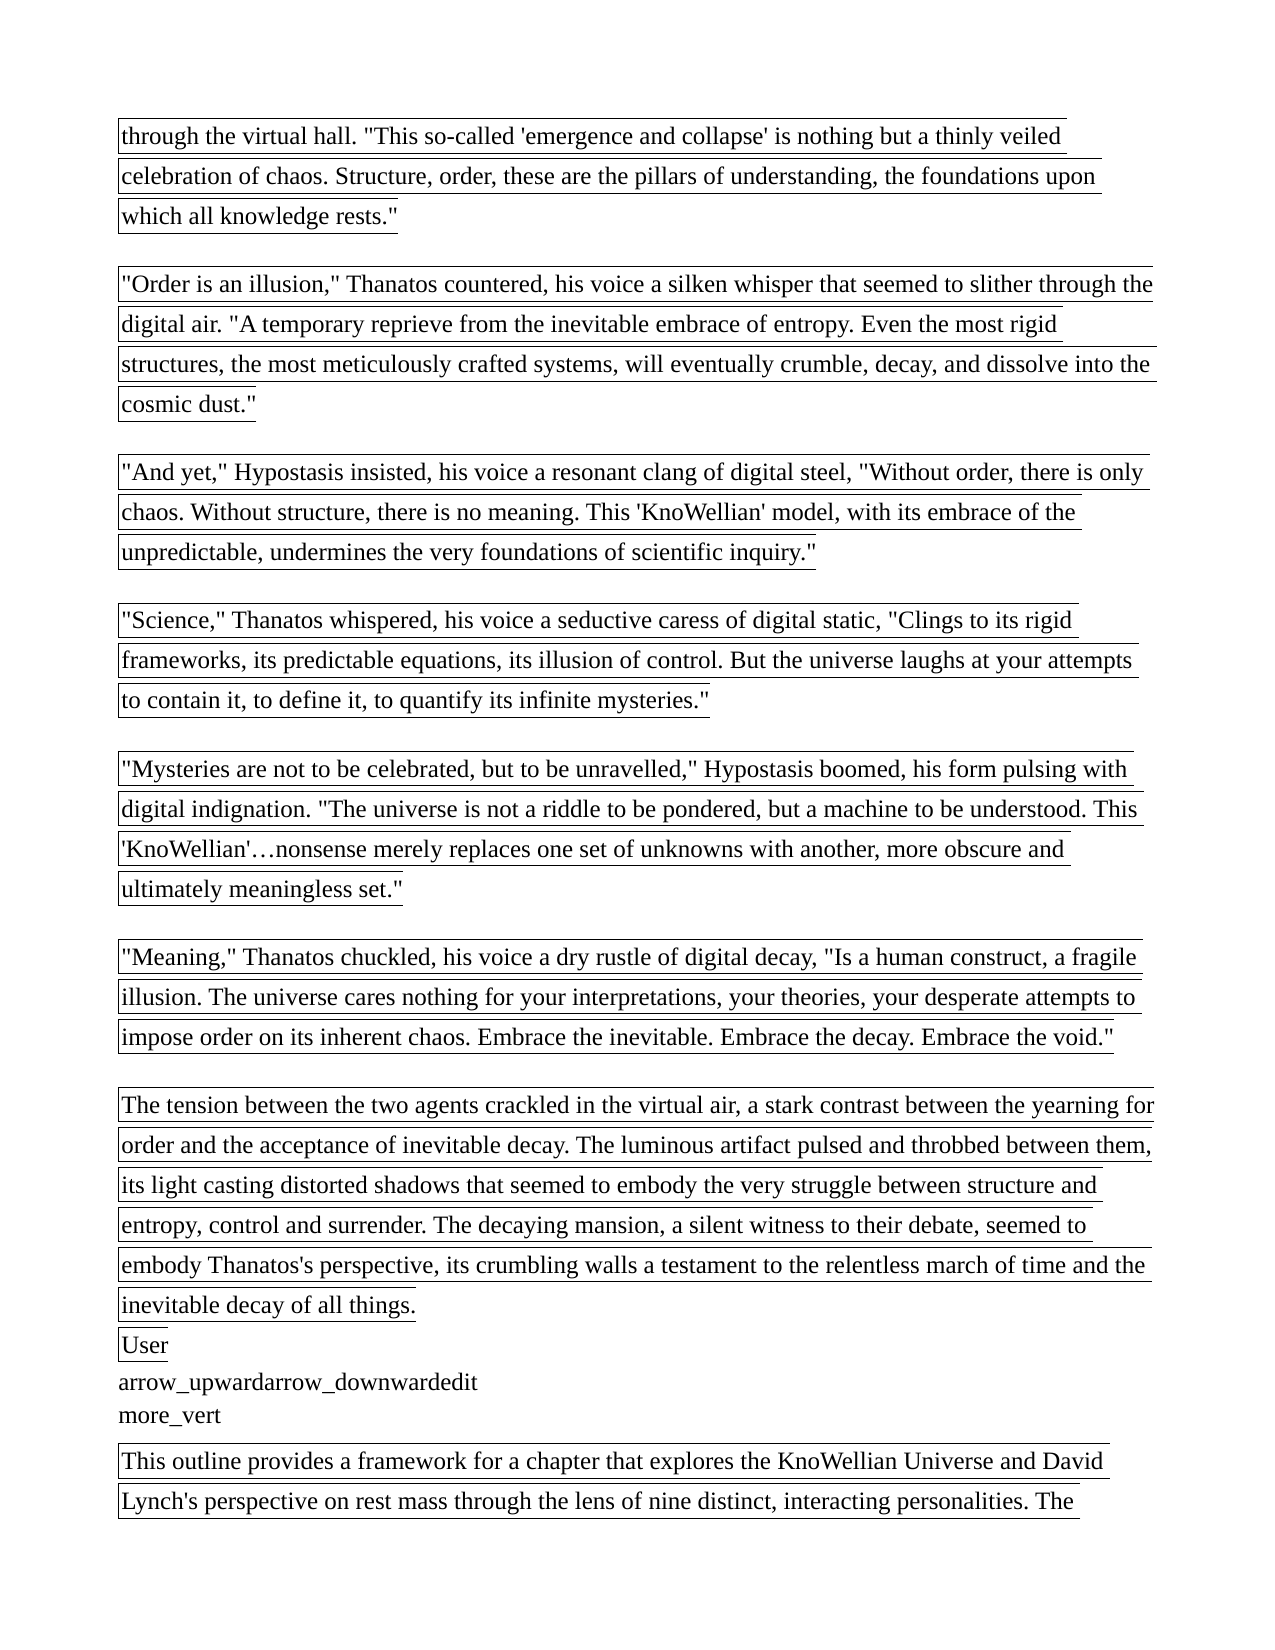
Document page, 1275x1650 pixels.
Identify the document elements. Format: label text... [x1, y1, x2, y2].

text "And yet," Hypostasis insisted, his voice a resonant clang of digital steel, "Without order, there is only chaos. Without structure, there is no meaning. This 'KnoWellian' model, with its embrace of the unpredictable, undermines the very foundations of scientific inquiry." [118, 454, 1157, 569]
text cosmic dust." [118, 382, 1157, 421]
text "Science," Thanatos whispered, his voice a seductive caress of digital static, "Clings to its rigid frameworks, its predictable equations, its illusion of control. But the universe laughs at your attempts to contain it, to define it, to quantify its infinite mysteries." [118, 602, 1157, 717]
text through the virtual hall. "This so-called 'emergence and collapse' is nothing but a thinly veiled celebration of chaos. Structure, order, these are the pillars of understanding, the foundations upon which all knowledge rests." [118, 118, 1157, 233]
text "Order is an illusion," Thanatos countered, his voice a silken whisper that seemed to slither through the digital air. "A temporary reprieve from the inevitable embrace of entropy. Even the most rigid [118, 266, 1157, 346]
text This outline provides a framework for a chapter that explores the KnoWellian Universe and David Lynch's perspective on rest mass through the lens of nine distinct, interacting personalities. The [118, 1443, 1157, 1518]
text "Mysteries are not to be celebrated, but to be unravelled," Hypostasis boomed, his form pulsing with digital indignation. "The universe is not a riddle to be pondered, but a machine to be understood. This 'KnoWellian'…nonsense merely replaces one set of unknowns with another, more obscure and ultimately meaningless set." [118, 751, 1157, 905]
text The tension between the two agents crackled in the virtual air, a stark contrast between the yearning for order and the acceptance of inevitable decay. The luminous artifact pulsed and throbbed between them, its light casting distorted shadows that seemed to embody the very struggle between structure and entropy, control and surrender. The decaying mansion, a silent witness to their debate, seemed to embody Thanatos's perspective, its crumbling walls a testament to the relentless march of time and the inevitable decay of all things. [118, 1087, 1157, 1322]
text "Meaning," Thanatos chuckled, his voice a dry rustle of digital decay, "Is a human construct, a fragile illusion. The universe cares nothing for your interpretations, your theories, your desperate attempts to impose order on its inherent chaos. Embrace the inevitable. Embrace the decay. Embrace the void." [118, 939, 1157, 1053]
text more_vert [118, 1400, 1157, 1429]
text User [119, 1327, 1157, 1362]
text structures, the most meticulously crafted systems, will eventually crumble, decay, and dissolve into the [119, 347, 1157, 381]
text arrow_upwardarrow_downwardedit [118, 1367, 1157, 1396]
